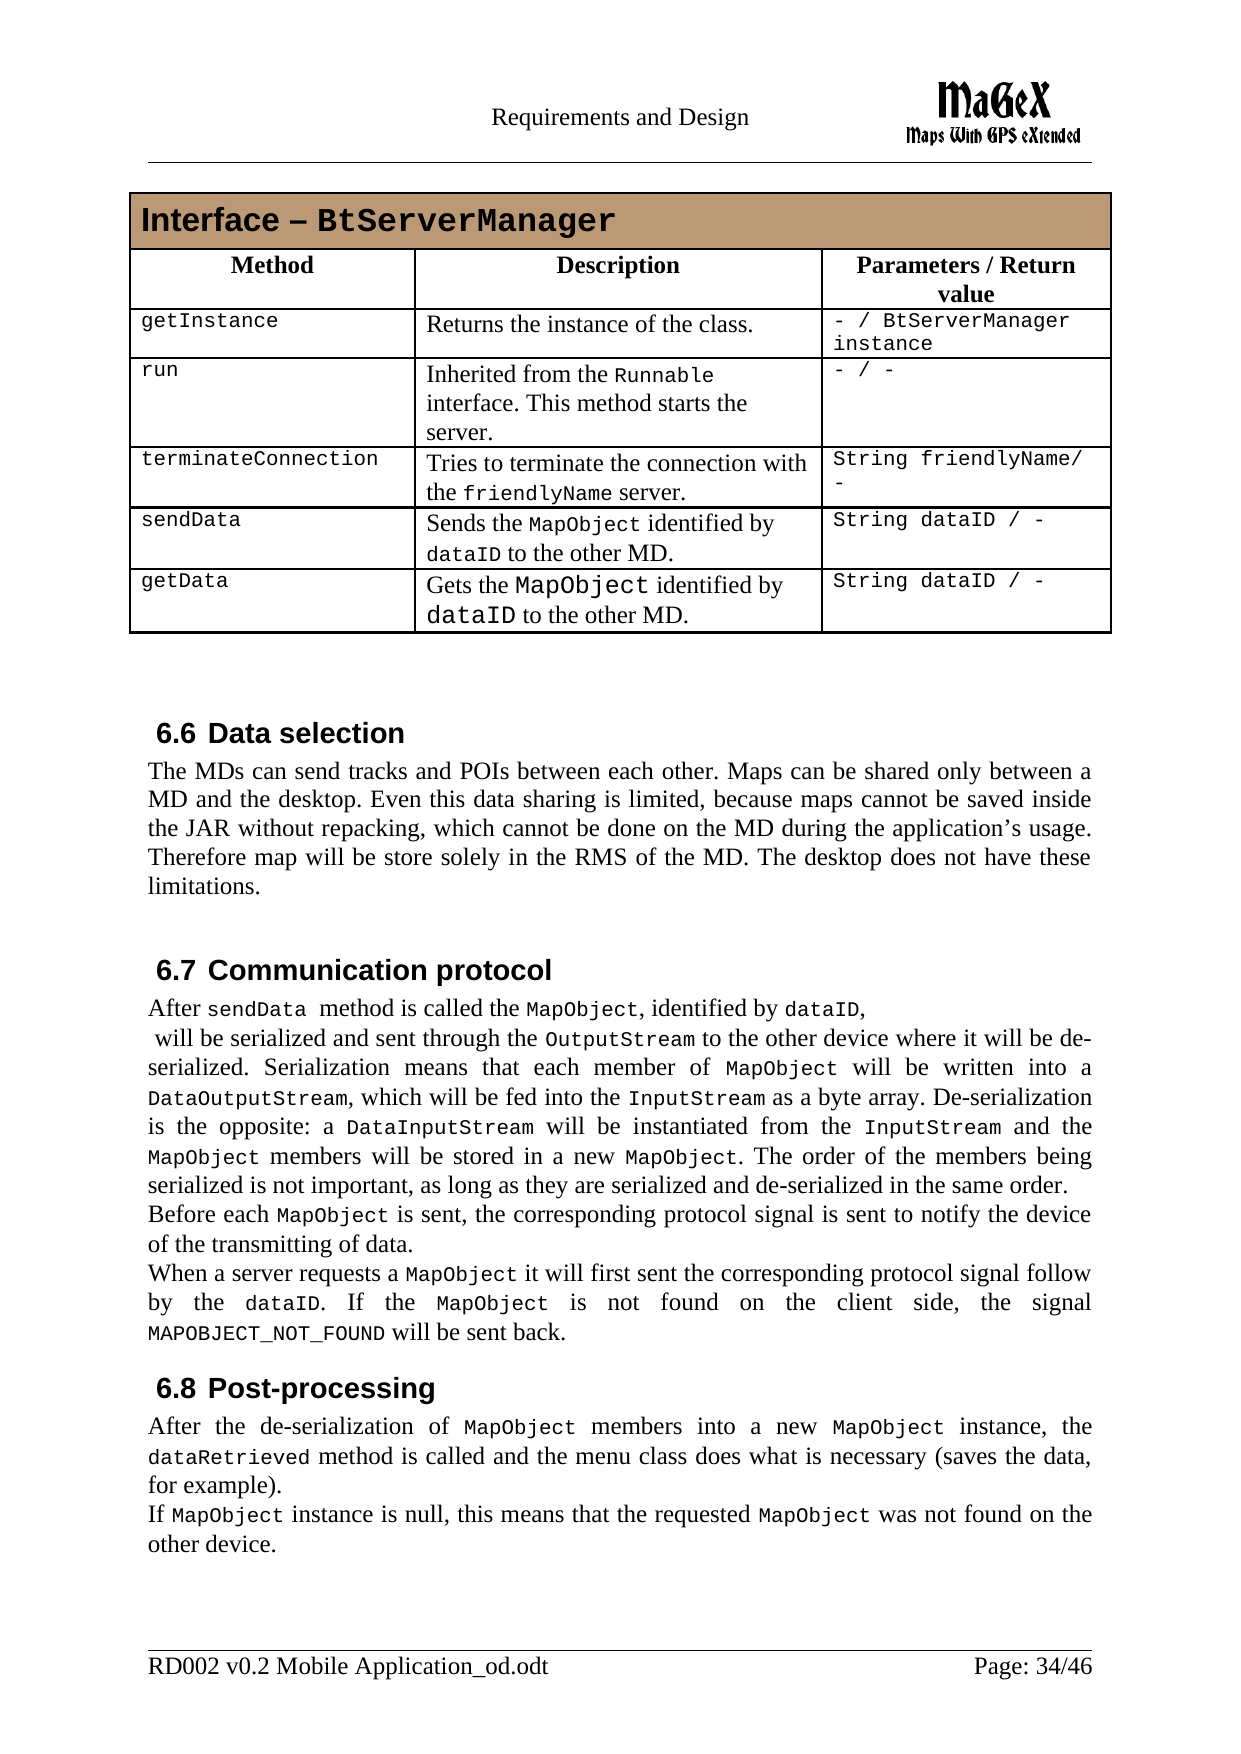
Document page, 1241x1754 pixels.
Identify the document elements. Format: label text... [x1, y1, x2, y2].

text Before each MapObject is sent, the corresponding protocol signal is sent to notify the device of the transmitting of data. [148, 1199, 1092, 1258]
table_cell getInstance [131, 310, 414, 357]
table_cell Sends the MapObject identified by dataID to the other MD. [416, 509, 821, 568]
table_cell Description [416, 250, 821, 307]
table_cell Parameters / Return value [823, 250, 1110, 307]
table_cell - / - [823, 359, 1110, 446]
text The MDs can send tracks and POIs between each other. Maps can be shared only between a MD and the desktop. Even this data sharing is limited, because maps cannot be saved inside the JAR without repacking, which cannot be done on the MD during the application’s usage. Therefore map will be store solely in the RMS of the MD. The desktop does not have these limitations. [148, 756, 1092, 899]
table_cell terminateConnection [131, 448, 414, 506]
table_cell getData [131, 570, 414, 631]
table_cell - / BtServerManager instance [823, 310, 1110, 357]
text After the de-serialization of MapObject members into a new MapObject instance, the dataRetrieved method is called and the menu class does what is necessary (saves the data, for example). [148, 1411, 1092, 1499]
table_cell String friendlyName/ - [823, 448, 1110, 506]
text will be serialized and sent through the OutputStream to the other device where it will be de-serialized. Serialization means that each member of MapObject will be written into a DataOutputStream, which will be fed into the InputStream as a byte array. De-serialization is the opposite: a DataInputStream will be instantiated from the InputStream and the MapObject members will be stored in a new MapObject. The order of the members being serialized is not important, as long as they are serialized and de-serialized in the same order. [148, 1023, 1092, 1199]
table_cell Method [131, 250, 414, 307]
table_cell Inherited from the Runnable interface. This method starts the server. [416, 359, 821, 446]
subtitle Communication protocol [148, 953, 1092, 987]
picture [903, 78, 1084, 147]
table_cell sendData [131, 509, 414, 568]
text When a server requests a MapObject it will first sent the corresponding protocol signal follow by the dataID. If the MapObject is not found on the client side, the signal MAPOBJECT_NOT_FOUND will be sent back. [148, 1258, 1092, 1346]
subtitle Data selection [148, 716, 1092, 749]
subtitle Post-processing [148, 1371, 1092, 1405]
table_header Interface – BtServerManager [131, 194, 1110, 248]
table_cell Gets the MapObject identified by dataID to the other MD. [416, 570, 821, 631]
table_cell String dataID / - [823, 570, 1110, 631]
table_cell run [131, 359, 414, 446]
table_cell Returns the instance of the class. [416, 310, 821, 357]
table_cell Tries to terminate the connection with the friendlyName server. [416, 448, 821, 506]
text After sendData method is called the MapObject, identified by dataID, [148, 993, 1092, 1023]
table_cell String dataID / - [823, 509, 1110, 568]
text If MapObject instance is null, this means that the requested MapObject was not found on the other device. [148, 1499, 1092, 1557]
